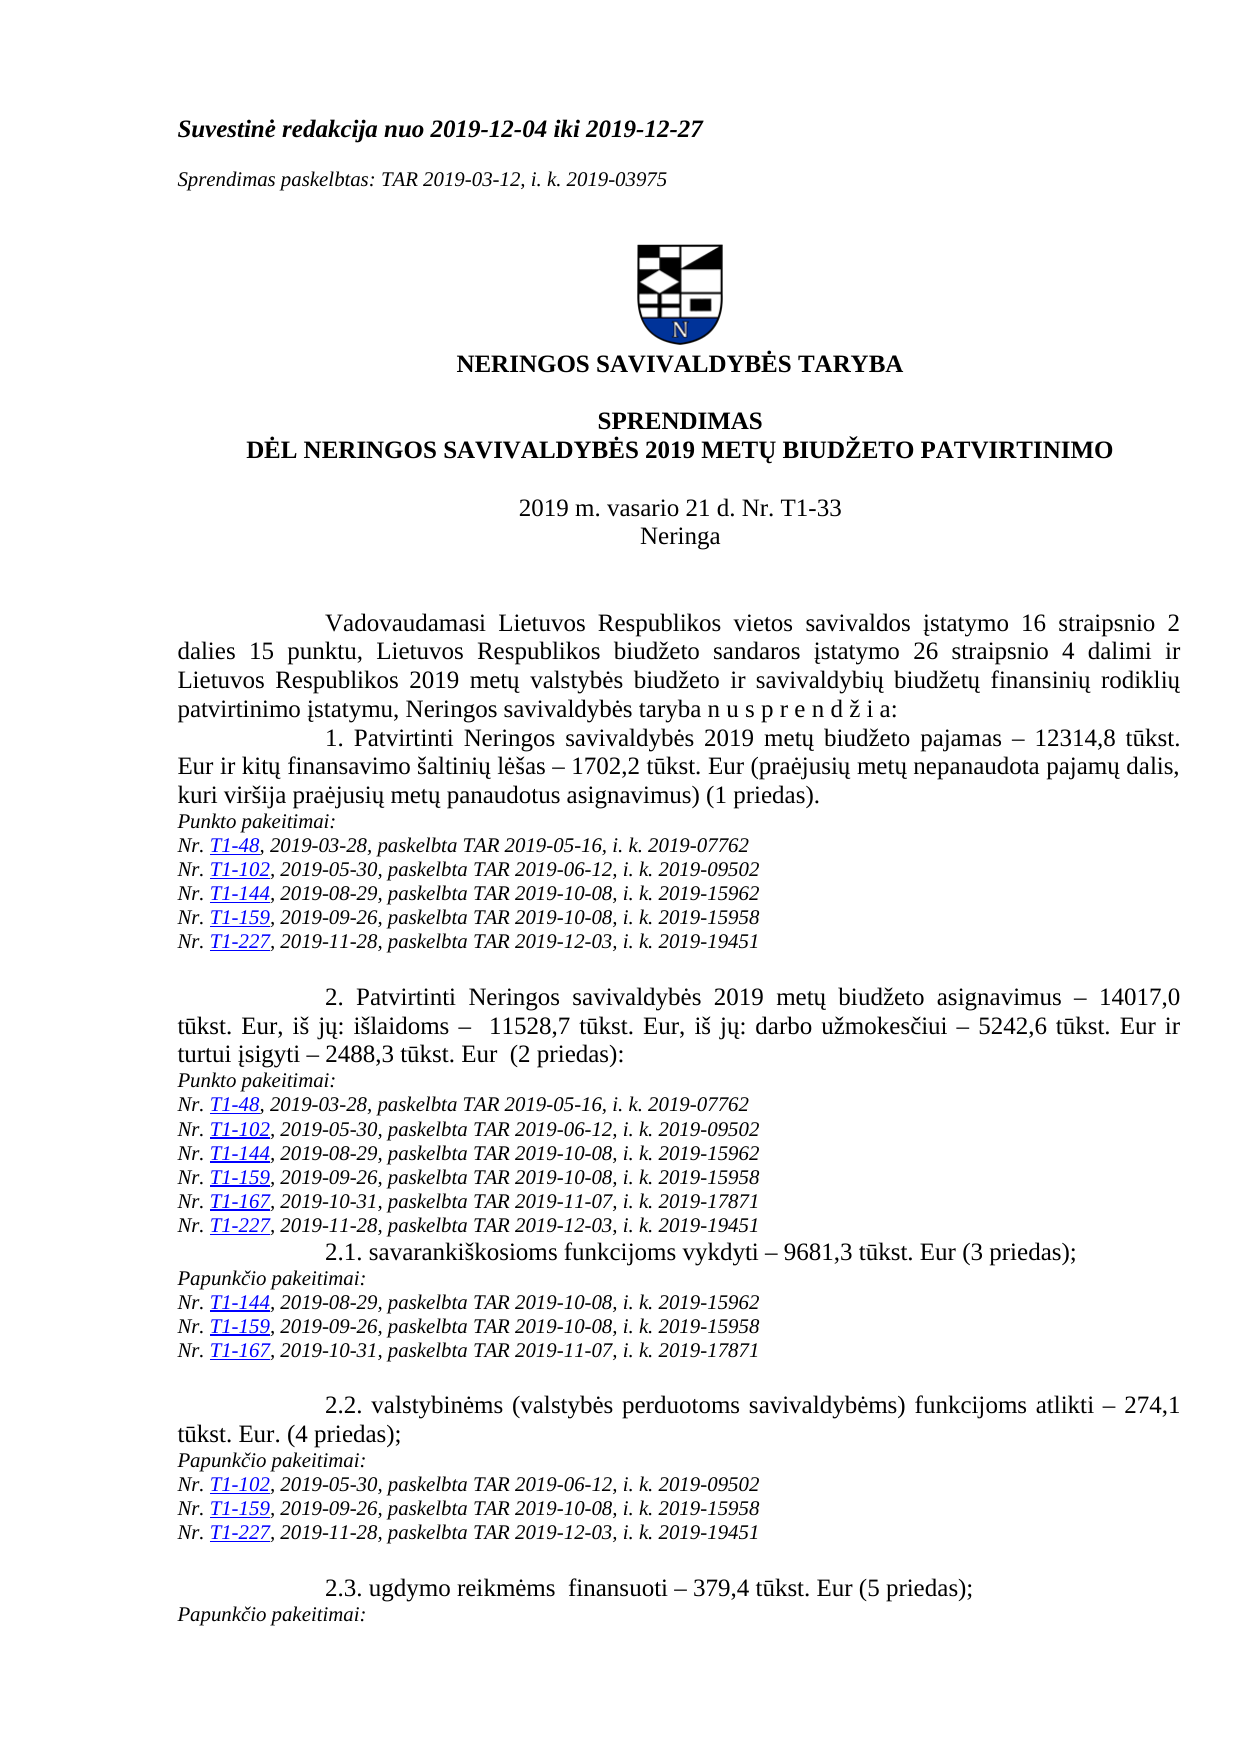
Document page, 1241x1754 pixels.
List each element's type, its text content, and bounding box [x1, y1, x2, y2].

text NERINGOS SAVIVALDYBĖS TARYBA [177, 349, 1183, 378]
text Nr. T1-159, 2019-09-26, paskelbta TAR 2019-10-08, i. k. 2019-15958 [177, 1496, 1181, 1520]
text 2019 m. vasario 21 d. Nr. T1-33 [177, 493, 1183, 521]
text Nr. T1-144, 2019-08-29, paskelbta TAR 2019-10-08, i. k. 2019-15962 [177, 1289, 1181, 1314]
text Nr. T1-227, 2019-11-28, paskelbta TAR 2019-12-03, i. k. 2019-19451 [177, 1213, 1181, 1237]
text Nr. T1-144, 2019-08-29, paskelbta TAR 2019-10-08, i. k. 2019-15962 [177, 881, 1181, 905]
text 2.1. savarankiškosioms funkcijoms vykdyti – 9681,3 tūkst. Eur (3 priedas); [177, 1237, 1181, 1266]
text SPRENDIMAS [177, 406, 1183, 435]
text Papunkčio pakeitimai: [177, 1602, 1181, 1626]
text Nr. T1-144, 2019-08-29, paskelbta TAR 2019-10-08, i. k. 2019-15962 [177, 1141, 1181, 1164]
text Nr. T1-102, 2019-05-30, paskelbta TAR 2019-06-12, i. k. 2019-09502 [177, 1116, 1181, 1141]
text 2.2. valstybinėms (valstybės perduotoms savivaldybėms) funkcijoms atlikti – 274,1 tūkst. Eur. (4 priedas); [177, 1391, 1181, 1448]
text Papunkčio pakeitimai: [177, 1266, 1181, 1289]
text Vadovaudamasi Lietuvos Respublikos vietos savivaldos įstatymo 16 straipsnio 2 dalies 15 punktu, Lietuvos Respublikos biudžeto sandaros įstatymo 26 straipsnio 4 dalimi ir Lietuvos Respublikos 2019 metų valstybės biudžeto ir savivaldybių biudžetų finansinių rodiklių patvirtinimo įstatymu, Neringos savivaldybės taryba n u s p r e n d ž i a: [177, 608, 1181, 723]
text Nr. T1-48, 2019-03-28, paskelbta TAR 2019-05-16, i. k. 2019-07762 [177, 1092, 1181, 1116]
text Nr. T1-159, 2019-09-26, paskelbta TAR 2019-10-08, i. k. 2019-15958 [177, 1164, 1181, 1189]
text Punkto pakeitimai: [177, 809, 1181, 833]
text Nr. T1-227, 2019-11-28, paskelbta TAR 2019-12-03, i. k. 2019-19451 [177, 1520, 1181, 1544]
text Nr. T1-159, 2019-09-26, paskelbta TAR 2019-10-08, i. k. 2019-15958 [177, 1314, 1181, 1338]
text 2. Patvirtinti Neringos savivaldybės 2019 metų biudžeto asignavimus – 14017,0 tūkst. Eur, iš jų: išlaidoms – 11528,7 tūkst. Eur, iš jų: darbo užmokesčiui – 5242,6 tūkst. Eur ir turtui įsigyti – 2488,3 tūkst. Eur (2 priedas): [177, 982, 1181, 1068]
text 1. Patvirtinti Neringos savivaldybės 2019 metų biudžeto pajamas – 12314,8 tūkst. Eur ir kitų finansavimo šaltinių lėšas – 1702,2 tūkst. Eur (praėjusių metų nepanaudota pajamų dalis, kuri viršija praėjusių metų panaudotus asignavimus) (1 priedas). [177, 723, 1181, 809]
text Suvestinė redakcija nuo 2019-12-04 iki 2019-12-27 [177, 114, 1181, 143]
text Nr. T1-167, 2019-10-31, paskelbta TAR 2019-11-07, i. k. 2019-17871 [177, 1338, 1181, 1362]
text Neringa [177, 521, 1183, 550]
text 2.3. ugdymo reikmėms finansuoti – 379,4 tūkst. Eur (5 priedas); [177, 1573, 1181, 1602]
text Nr. T1-227, 2019-11-28, paskelbta TAR 2019-12-03, i. k. 2019-19451 [177, 929, 1181, 953]
text Nr. T1-159, 2019-09-26, paskelbta TAR 2019-10-08, i. k. 2019-15958 [177, 905, 1181, 929]
text Sprendimas paskelbtas: TAR 2019-03-12, i. k. 2019-03975 [177, 167, 1181, 191]
text Nr. T1-102, 2019-05-30, paskelbta TAR 2019-06-12, i. k. 2019-09502 [177, 857, 1181, 881]
text Punkto pakeitimai: [177, 1068, 1181, 1092]
text Nr. T1-48, 2019-03-28, paskelbta TAR 2019-05-16, i. k. 2019-07762 [177, 833, 1181, 857]
text Nr. T1-102, 2019-05-30, paskelbta TAR 2019-06-12, i. k. 2019-09502 [177, 1472, 1181, 1496]
text Nr. T1-167, 2019-10-31, paskelbta TAR 2019-11-07, i. k. 2019-17871 [177, 1189, 1181, 1213]
text Papunkčio pakeitimai: [177, 1448, 1181, 1472]
text DĖL NERINGOS SAVIVALDYBĖS 2019 METŲ BIUDŽETO PATVIRTINIMO [177, 435, 1183, 464]
